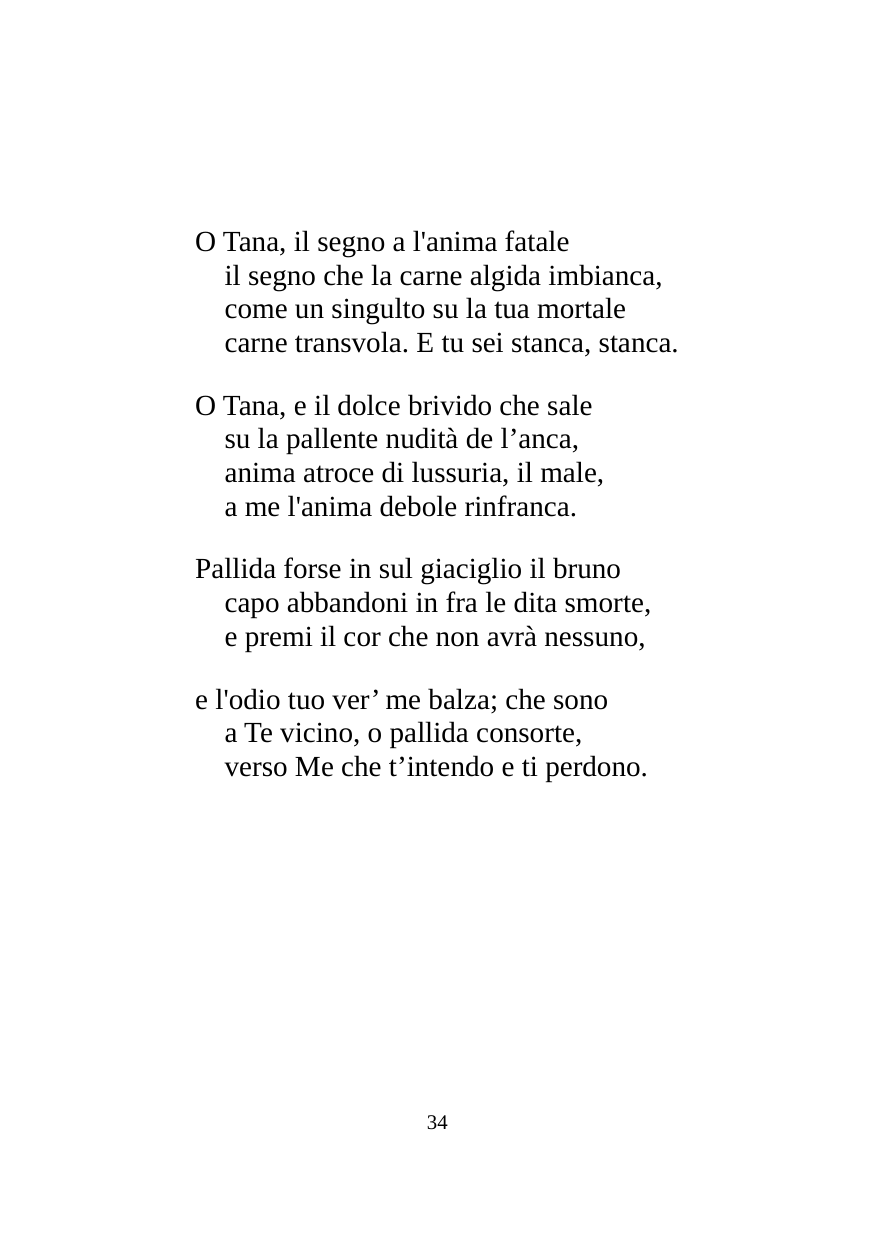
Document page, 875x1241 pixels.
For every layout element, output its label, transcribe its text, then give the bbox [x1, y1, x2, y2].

text Pallida forse in sul giaciglio il bruno capo abbandoni in fra le dita smorte, e premi il cor che non avrà nessuno, [195, 552, 768, 652]
text O Tana, e il dolce brivido che sale su la pallente nudità de l’anca, anima atroce di lussuria, il male, a me l'anima debole rinfranca. [195, 388, 768, 522]
text e l'odio tuo ver’ me balza; che sono a Te vicino, o pallida consorte, verso Me che t’intendo e ti perdono. [195, 682, 768, 782]
text O Tana, il segno a l'anima fatale il segno che la carne algida imbianca, come un singulto su la tua mortale carne transvola. E tu sei stanca, stanca. [195, 224, 768, 358]
